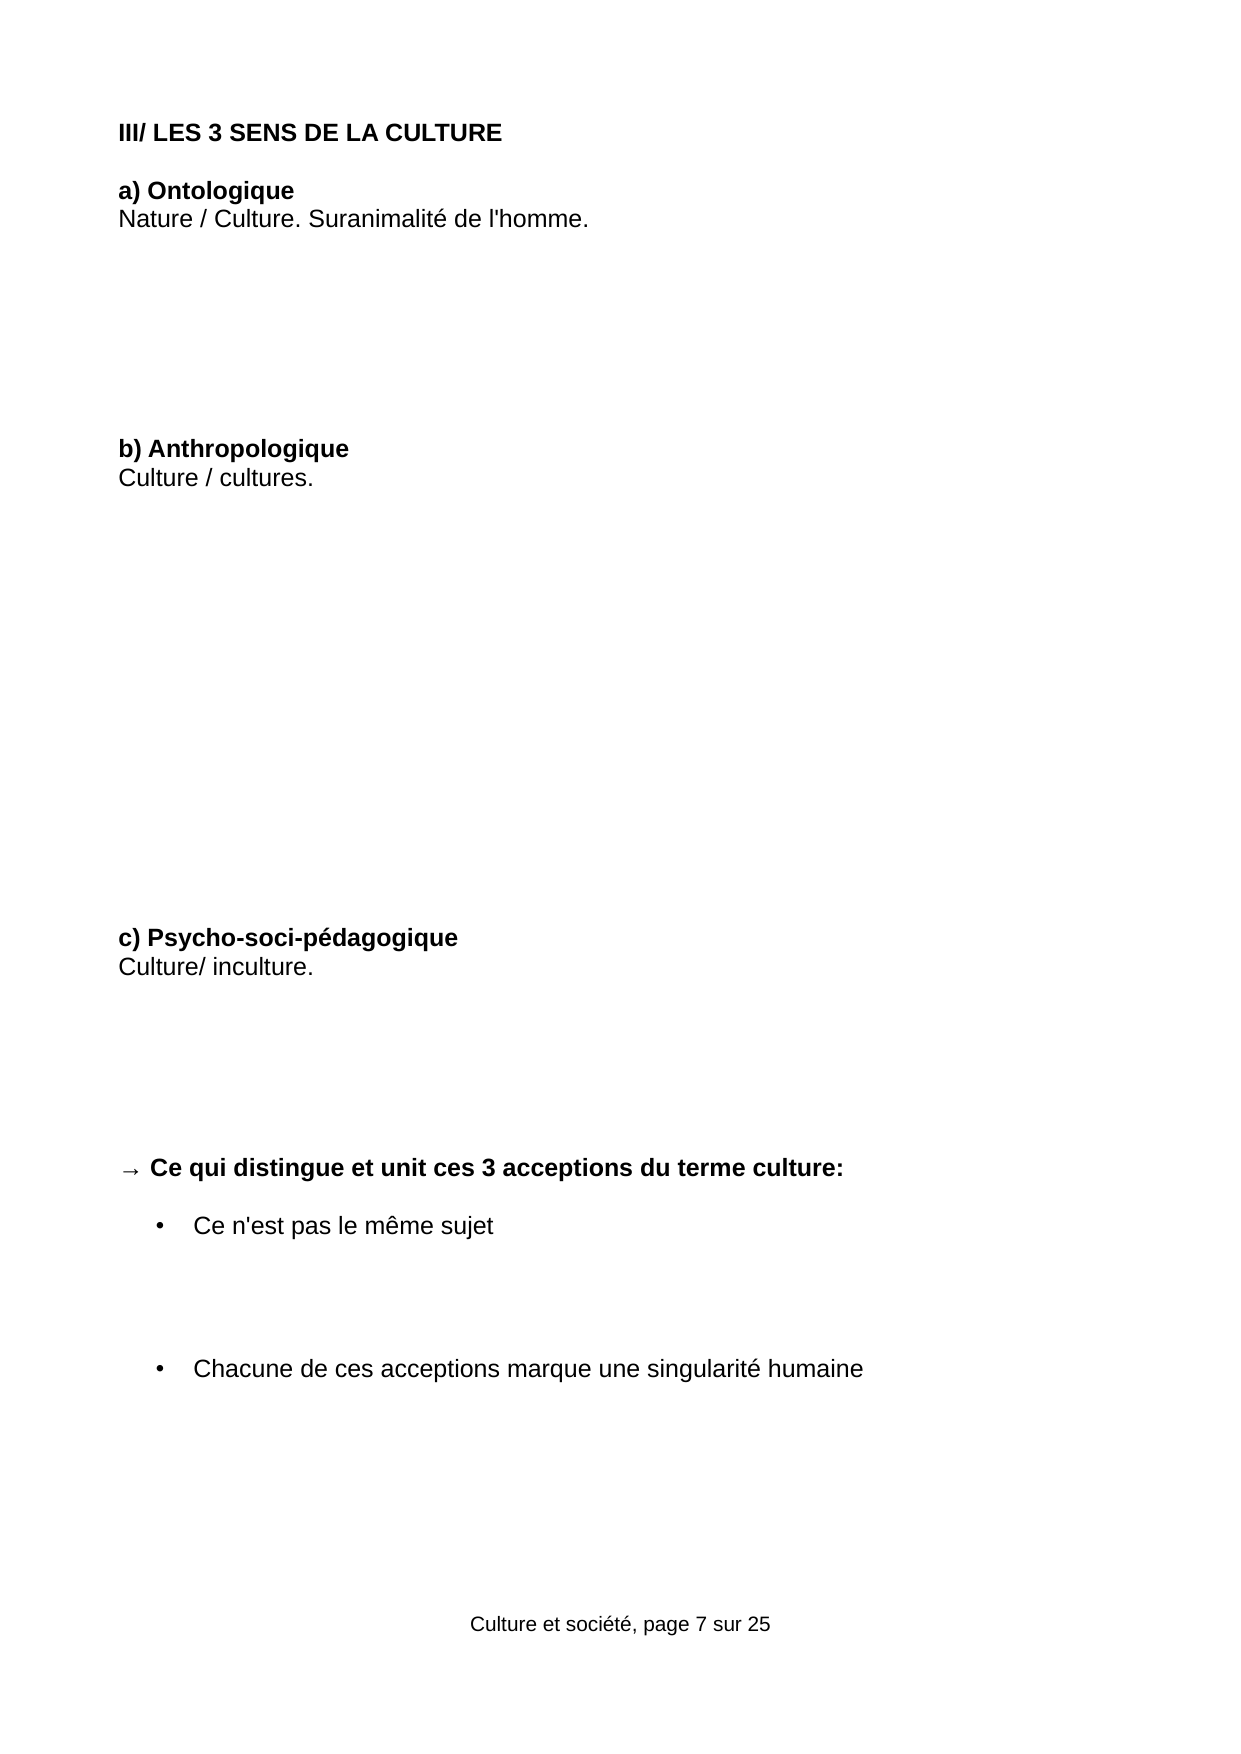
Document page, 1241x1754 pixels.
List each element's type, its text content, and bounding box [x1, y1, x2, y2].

text a) Ontologique [118, 176, 1122, 204]
text → Ce qui distingue et unit ces 3 acceptions du terme culture: [118, 1153, 1122, 1182]
text Culture / cultures. [118, 463, 1122, 492]
text c) Psycho-soci-pédagogique [118, 923, 1122, 952]
text b) Anthropologique [118, 434, 1122, 463]
text III/ LES 3 SENS DE LA CULTURE [118, 118, 1122, 147]
text Nature / Culture. Suranimalité de l'homme. [118, 204, 1122, 233]
list Chacune de ces acceptions marque une singularité humaine [156, 1354, 1122, 1383]
list Ce n'est pas le même sujet [156, 1211, 1122, 1239]
text Culture/ inculture. [118, 952, 1122, 981]
